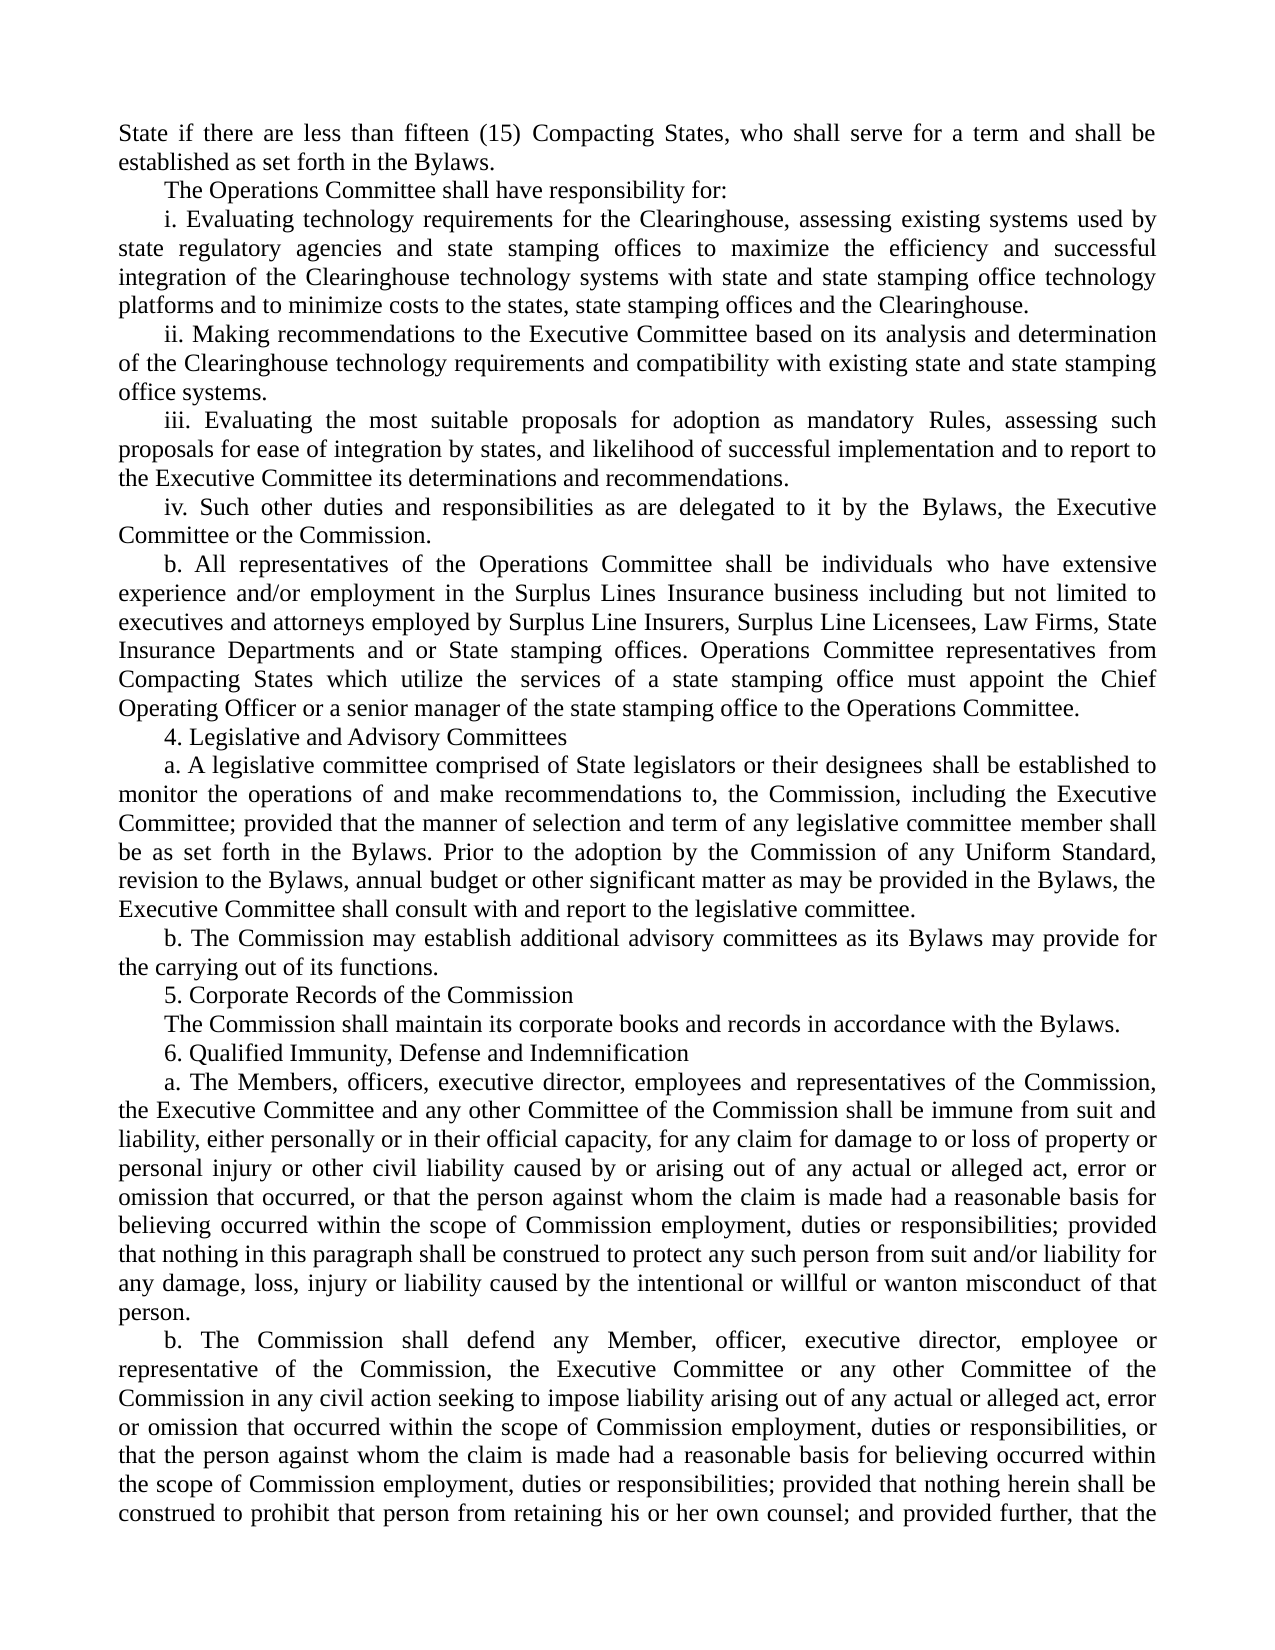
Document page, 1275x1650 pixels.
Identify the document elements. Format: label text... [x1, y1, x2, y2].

text ii. Making recommendations to the Executive Committee based on its analysis and determination of the Clearinghouse technology requirements and compatibility with existing state and state stamping office systems. [118, 319, 1157, 406]
text 5. Corporate Records of the Commission [118, 981, 1157, 1009]
text a. A legislative committee comprised of State legislators or their designees shall be established to monitor the operations of and make recommendations to, the Commission, including the Executive Committee; provided that the manner of selection and term of any legislative committee member shall be as set forth in the Bylaws. Prior to the adoption by the Commission of any Uniform Standard, revision to the Bylaws, annual budget or other significant matter as may be provided in the Bylaws, the Executive Committee shall consult with and report to the legislative committee. [118, 751, 1157, 923]
text iii. Evaluating the most suitable proposals for adoption as mandatory Rules, assessing such proposals for ease of integration by states, and likelihood of successful implementation and to report to the Executive Committee its determinations and recommendations. [118, 406, 1157, 492]
text iv. Such other duties and responsibilities as are delegated to it by the Bylaws, the Executive Committee or the Commission. [118, 492, 1157, 549]
text State if there are less than fifteen (15) Compacting States, who shall serve for a term and shall be established as set forth in the Bylaws. [118, 118, 1157, 176]
text 6. Qualified Immunity, Defense and Indemnification [118, 1038, 1157, 1067]
text b. All representatives of the Operations Committee shall be individuals who have extensive experience and/or employment in the Surplus Lines Insurance business including but not limited to executives and attorneys employed by Surplus Line Insurers, Surplus Line Licensees, Law Firms, State Insurance Departments and or State stamping offices. Operations Committee representatives from Compacting States which utilize the services of a state stamping office must appoint the Chief Operating Officer or a senior manager of the state stamping office to the Operations Committee. [118, 549, 1157, 722]
text b. The Commission may establish additional advisory committees as its Bylaws may provide for the carrying out of its functions. [118, 923, 1157, 981]
text 4. Legislative and Advisory Committees [118, 722, 1157, 751]
text The Operations Committee shall have responsibility for: [118, 176, 1157, 204]
text i. Evaluating technology requirements for the Clearinghouse, assessing existing systems used by state regulatory agencies and state stamping offices to maximize the efficiency and successful integration of the Clearinghouse technology systems with state and state stamping office technology platforms and to minimize costs to the states, state stamping offices and the Clearinghouse. [118, 204, 1157, 319]
text b. The Commission shall defend any Member, officer, executive director, employee or representative of the Commission, the Executive Committee or any other Committee of the Commission in any civil action seeking to impose liability arising out of any actual or alleged act, error or omission that occurred within the scope of Commission employment, duties or responsibilities, or that the person against whom the claim is made had a reasonable basis for believing occurred within the scope of Commission employment, duties or responsibilities; provided that nothing herein shall be construed to prohibit that person from retaining his or her own counsel; and provided further, that the [118, 1326, 1157, 1527]
text The Commission shall maintain its corporate books and records in accordance with the Bylaws. [118, 1009, 1157, 1038]
text a. The Members, officers, executive director, employees and representatives of the Commission, the Executive Committee and any other Committee of the Commission shall be immune from suit and liability, either personally or in their official capacity, for any claim for damage to or loss of property or personal injury or other civil liability caused by or arising out of any actual or alleged act, error or omission that occurred, or that the person against whom the claim is made had a reasonable basis for believing occurred within the scope of Commission employment, duties or responsibilities; provided that nothing in this paragraph shall be construed to protect any such person from suit and/or liability for any damage, loss, injury or liability caused by the intentional or willful or wanton misconduct of that person. [118, 1067, 1157, 1326]
